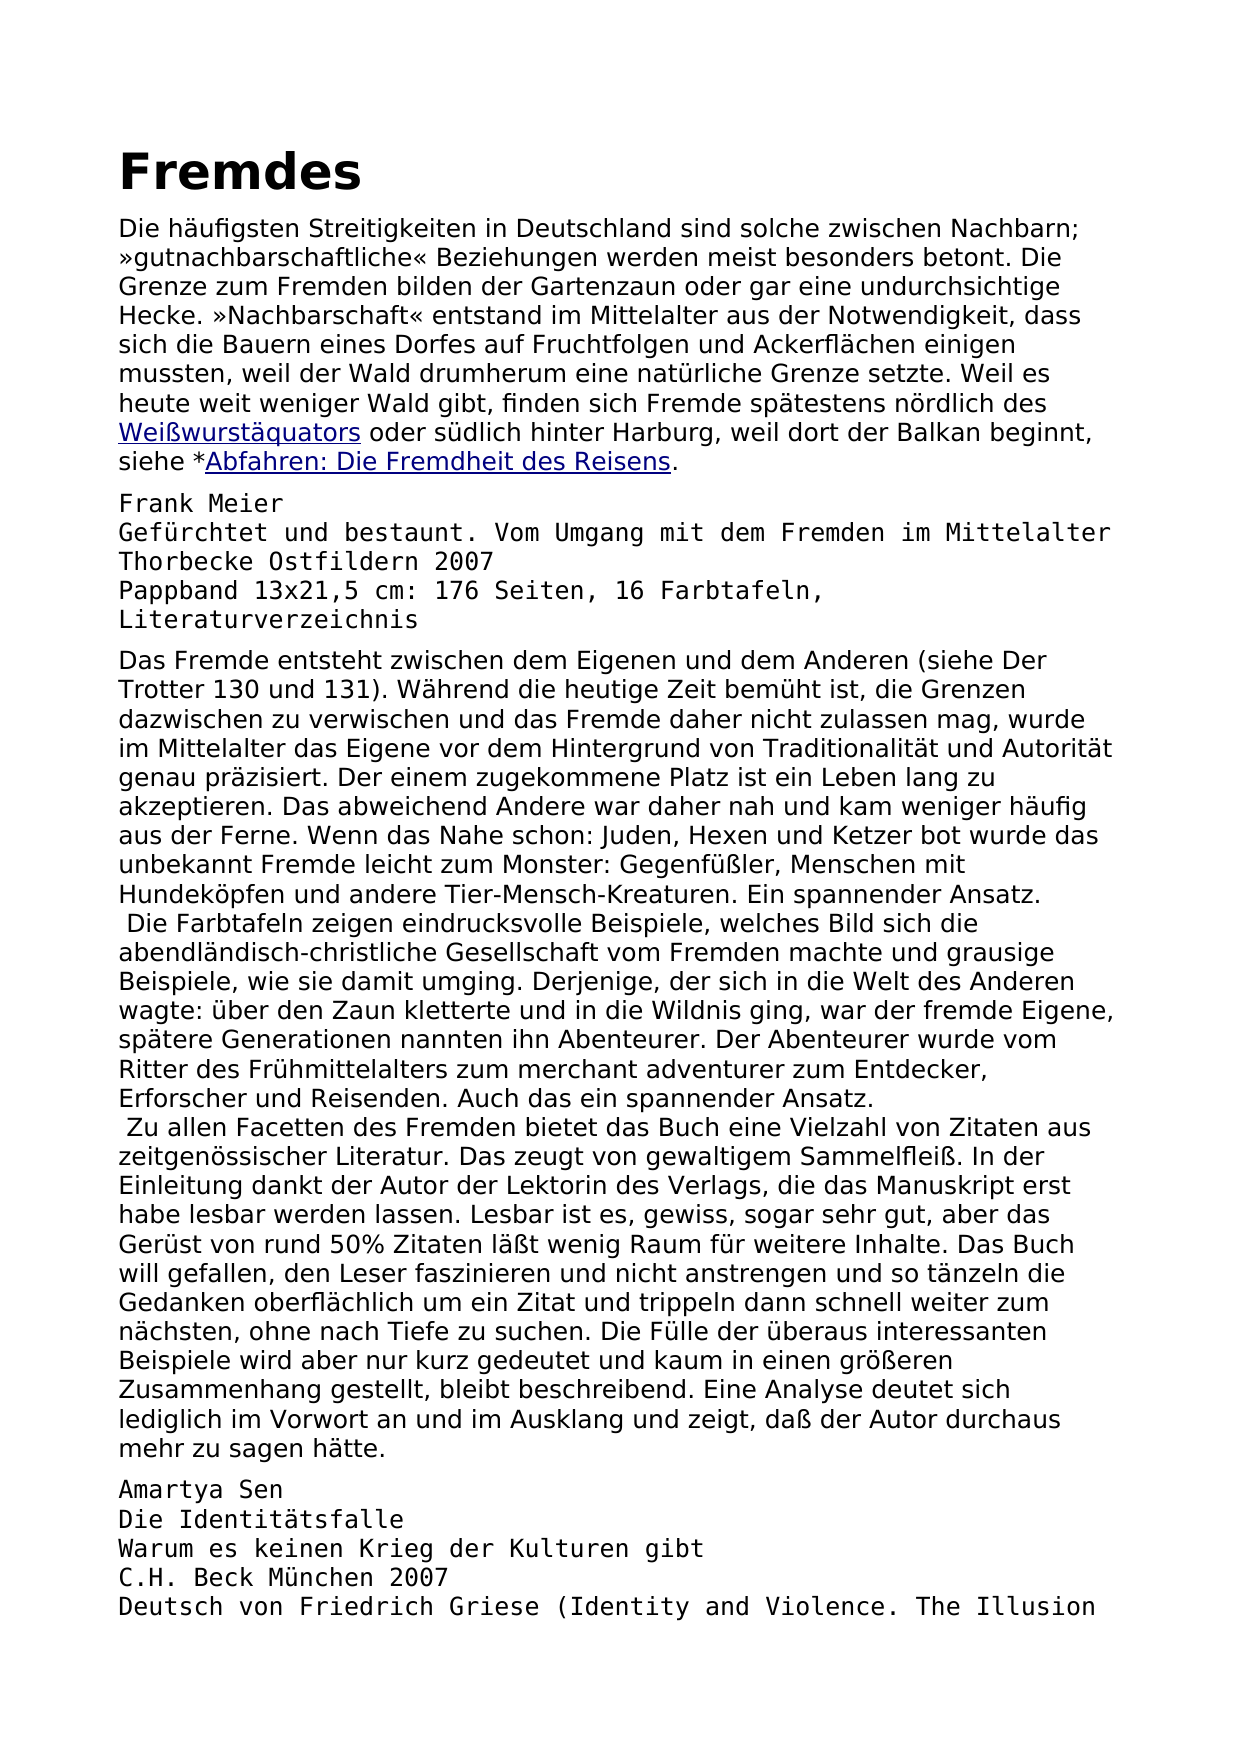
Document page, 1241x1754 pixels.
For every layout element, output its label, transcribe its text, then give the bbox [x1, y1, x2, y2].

text Das Fremde entsteht zwischen dem Eigenen und dem Anderen (siehe Der Trotter 130 und 131). Während die heutige Zeit bemüht ist, die Grenzen dazwischen zu verwischen und das Fremde daher nicht zulassen mag, wurde im Mittelalter das Eigene vor dem Hintergrund von Traditionalität und Autorität genau präzisiert. Der einem zugekommene Platz ist ein Leben lang zu akzeptieren. Das abweichend Andere war daher nah und kam weniger häufig aus der Ferne. Wenn das Nahe schon: Juden, Hexen und Ketzer bot wurde das unbekannt Fremde leicht zum Monster: Gegenfüßler, Menschen mit Hundeköpfen und andere Tier-Mensch-Kreaturen. Ein spannender Ansatz. Die Farbtafeln zeigen eindrucksvolle Beispiele, welches Bild sich die abendländisch-christliche Gesellschaft vom Fremden machte und grausige Beispiele, wie sie damit umging. Derjenige, der sich in die Welt des Anderen wagte: über den Zaun kletterte und in die Wildnis ging, war der fremde Eigene, spätere Generationen nannten ihn Abenteurer. Der Abenteurer wurde vom Ritter des Frühmittelalters zum merchant adventurer zum Entdecker, Erforscher und Reisenden. Auch das ein spannender Ansatz. Zu allen Facetten des Fremden bietet das Buch eine Vielzahl von Zitaten aus zeitgenössischer Literatur. Das zeugt von gewaltigem Sammelfleiß. In der Einleitung dankt der Autor der Lektorin des Verlags, die das Manuskript erst habe lesbar werden lassen. Lesbar ist es, gewiss, sogar sehr gut, aber das Gerüst von rund 50% Zitaten läßt wenig Raum für weitere Inhalte. Das Buch will gefallen, den Leser faszinieren und nicht anstrengen und so tänzeln die Gedanken oberflächlich um ein Zitat und trippeln dann schnell weiter zum nächsten, ohne nach Tiefe zu suchen. Die Fülle der überaus interessanten Beispiele wird aber nur kurz gedeutet und kaum in einen größeren Zusammenhang gestellt, bleibt beschreibend. Eine Analyse deutet sich lediglich im Vorwort an und im Ausklang und zeigt, daß der Autor durchaus mehr zu sagen hätte. [118, 646, 1122, 1463]
subtitle Fremdes [118, 143, 1122, 201]
text Amartya Sen Die Identitätsfalle Warum es keinen Krieg der Kulturen gibt C.H. Beck München 2007 Deutsch von Friedrich Griese (Identity and Violence. The Illusion [118, 1476, 1122, 1621]
text Frank Meier Gefürchtet und bestaunt. Vom Umgang mit dem Fremden im Mittelalter Thorbecke Ostfildern 2007 Pappband 13x21,5 cm: 176 Seiten, 16 Farbtafeln, Literaturverzeichnis [118, 489, 1122, 635]
text Die häufigsten Streitigkeiten in Deutschland sind solche zwischen Nachbarn; »gutnachbarschaftliche« Beziehungen werden meist besonders betont. Die Grenze zum Fremden bilden der Gartenzaun oder gar eine undurchsichtige Hecke. »Nachbarschaft« entstand im Mittelalter aus der Notwendigkeit, dass sich die Bauern eines Dorfes auf Fruchtfolgen und Ackerflächen einigen mussten, weil der Wald drumherum eine natürliche Grenze setzte. Weil es heute weit weniger Wald gibt, finden sich Fremde spätestens nördlich des Weißwurstäquators oder südlich hinter Harburg, weil dort der Balkan beginnt, siehe *Abfahren: Die Fremdheit des Reisens. [118, 214, 1122, 476]
